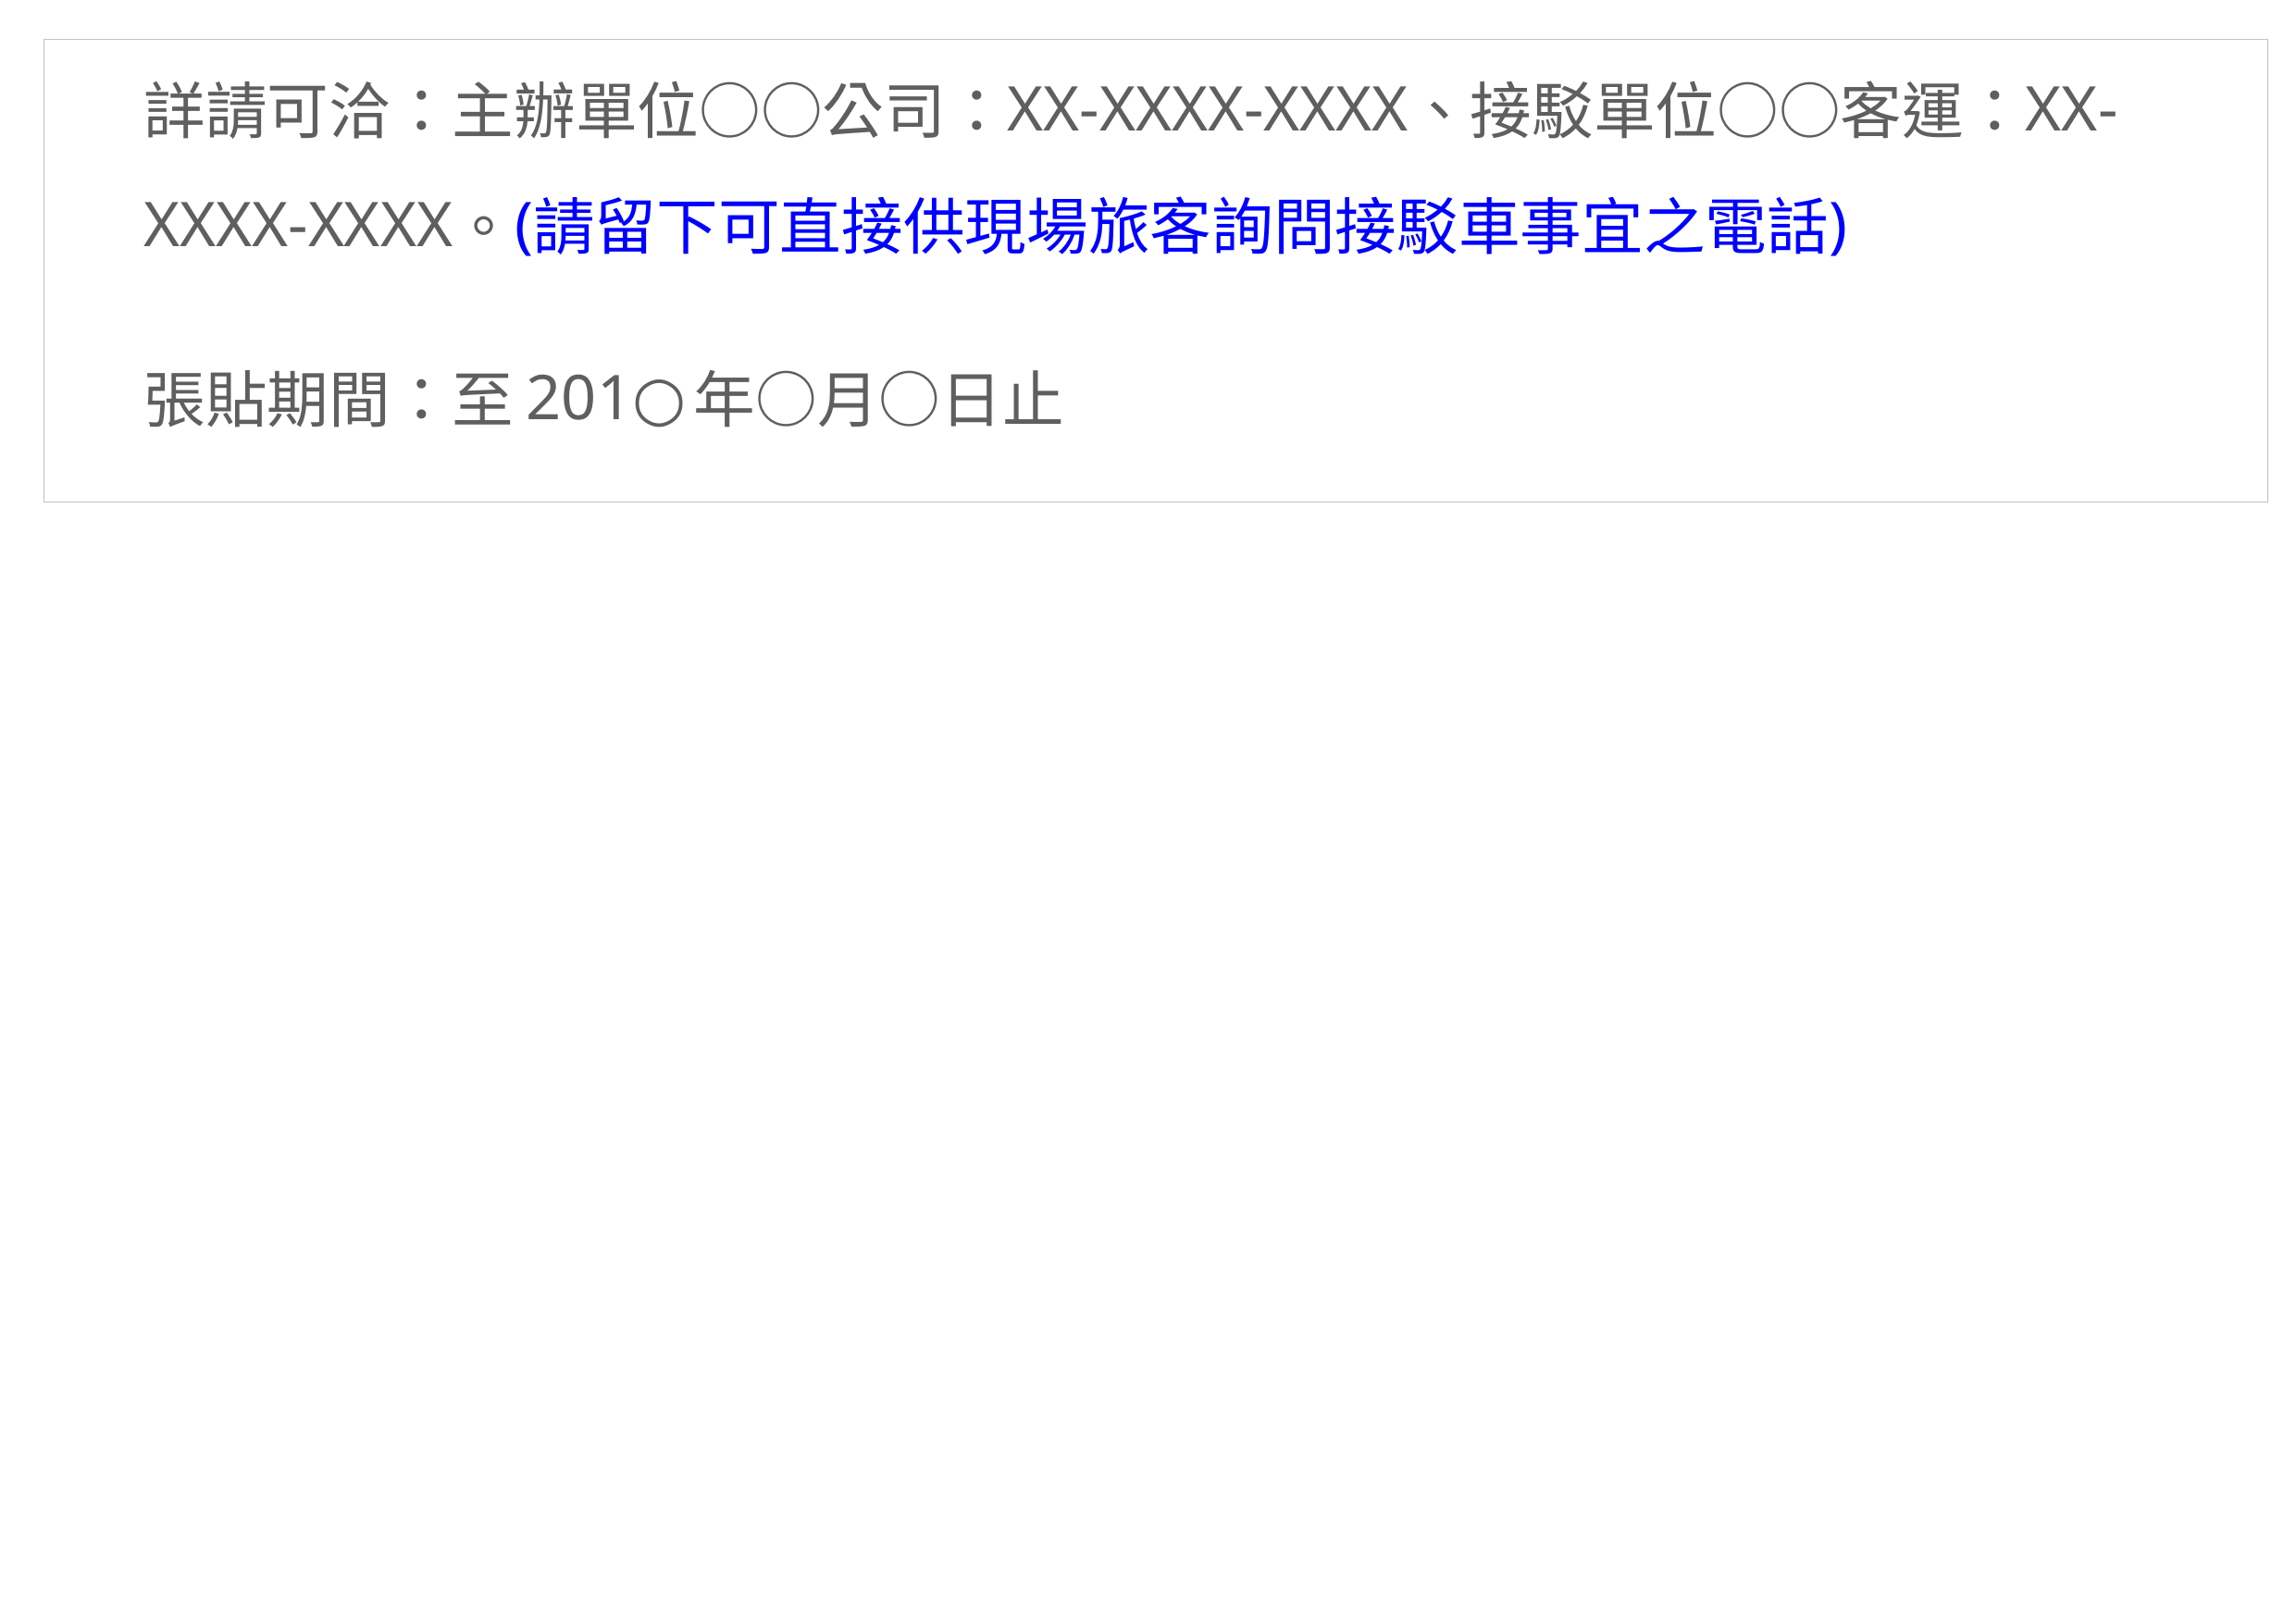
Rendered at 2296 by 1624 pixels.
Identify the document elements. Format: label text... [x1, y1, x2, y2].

table_cell 詳請可洽：主辦單位○○公司：XX-XXXX-XXXX、接駁單位○○客運：XX-XXXX-XXXX。(請留下可直接供現場旅客詢問接駁車事宜之電話) [133, 40, 2233, 279]
table_cell [46, 279, 133, 444]
table_cell [46, 40, 133, 279]
table_cell 張貼期間：至201○年○月○日止 [133, 279, 2233, 444]
table_cell [44, 40, 2267, 502]
